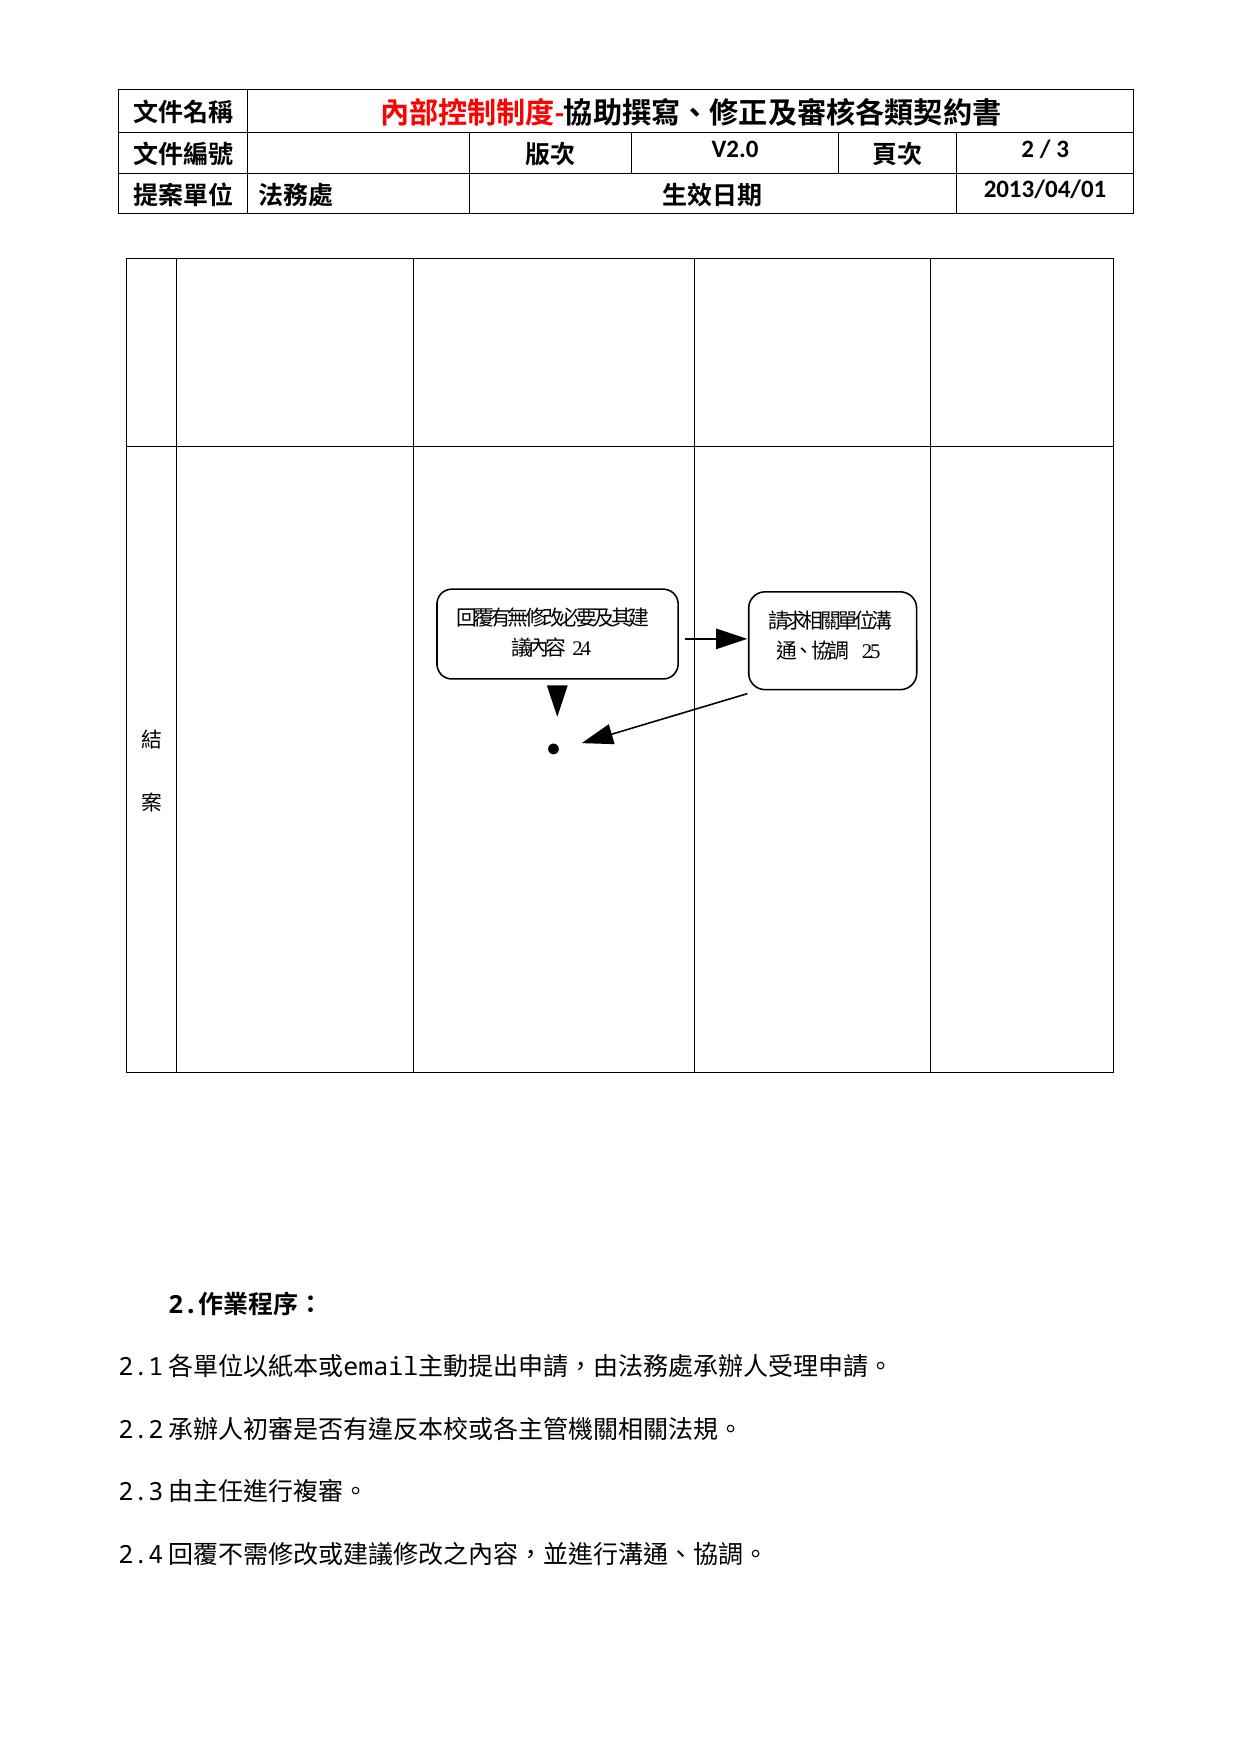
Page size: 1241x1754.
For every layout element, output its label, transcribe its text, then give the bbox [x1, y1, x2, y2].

list 由主任進行複審。 [118, 1448, 1119, 1511]
list 承辦人初審是否有違反本校或各主管機關相關法規。 [118, 1386, 1119, 1448]
table_cell [931, 259, 1113, 446]
table_cell [695, 447, 930, 1072]
table_cell 結 案 [127, 447, 176, 1072]
table_cell [414, 259, 694, 446]
table_cell [127, 259, 176, 446]
list 回覆不需修改或建議修改之內容，並進行溝通、協調。 [118, 1511, 1119, 1573]
table_cell [177, 447, 413, 1072]
list 各單位以紙本或email主動提出申請，由法務處承辦人受理申請。 [118, 1323, 1119, 1386]
table_cell [414, 447, 694, 1072]
table_cell [695, 259, 930, 446]
table_cell [931, 447, 1113, 1072]
text 2.作業程序： [168, 1261, 1119, 1323]
table_cell [177, 259, 413, 446]
